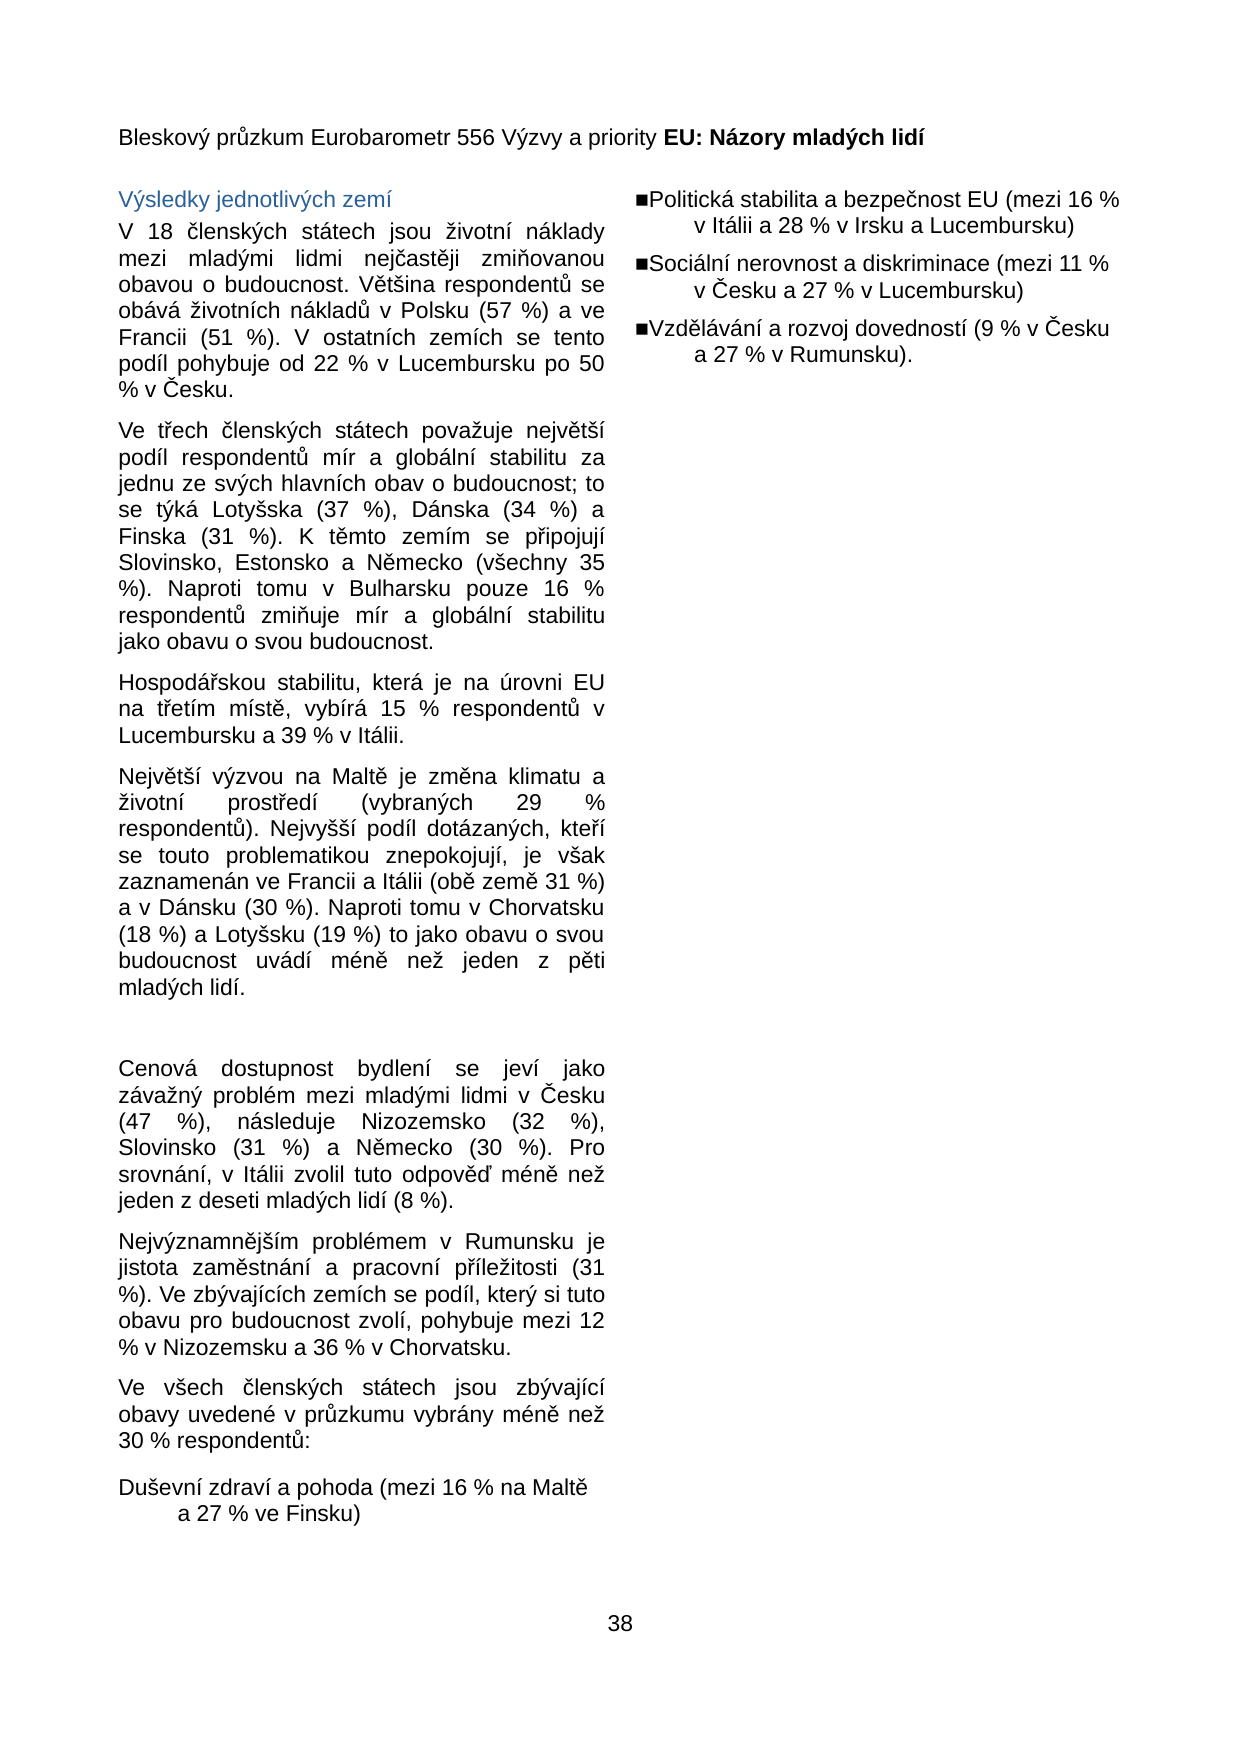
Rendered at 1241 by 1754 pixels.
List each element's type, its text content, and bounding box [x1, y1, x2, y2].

text Ve všech členských státech jsou zbývající obavy uvedené v průzkumu vybrány méně než 30 % respondentů: [118, 1374, 605, 1453]
text Nejvýznamnějším problémem v Rumunsku je jistota zaměstnání a pracovní příležitosti (31 %). Ve zbývajících zemích se podíl, který si tuto obavu pro budoucnost zvolí, pohybuje mezi 12 % v Nizozemsku a 36 % v Chorvatsku. [118, 1228, 605, 1360]
text Duševní zdraví a pohoda (mezi 16 % na Maltě a 27 % ve Finsku) [118, 1474, 605, 1527]
text Ve třech členských státech považuje největší podíl respondentů mír a globální stabilitu za jednu ze svých hlavních obav o budoucnost; to se týká Lotyšska (37 %), Dánska (34 %) a Finska (31 %). K těmto zemím se připojují Slovinsko, Estonsko a Německo (všechny 35 %). Naproti tomu v Bulharsku pouze 16 % respondentů zmiňuje mír a globální stabilitu jako obavu o svou budoucnost. [118, 417, 605, 654]
text ■Vzdělávání a rozvoj dovedností (9 % v Česku a 27 % v Rumunsku). [635, 315, 1122, 368]
text V 18 členských státech jsou životní náklady mezi mladými lidmi nejčastěji zmiňovanou obavou o budoucnost. Většina respondentů se obává životních nákladů v Polsku (57 %) a ve Francii (51 %). V ostatních zemích se tento podíl pohybuje od 22 % v Lucembursku po 50 % v Česku. [118, 218, 605, 403]
text Největší výzvou na Maltě je změna klimatu a životní prostředí (vybraných 29 % respondentů). Nejvyšší podíl dotázaných, kteří se touto problematikou znepokojují, je však zaznamenán ve Francii a Itálii (obě země 31 %) a v Dánsku (30 %). Naproti tomu v Chorvatsku (18 %) a Lotyšsku (19 %) to jako obavu o svou budoucnost uvádí méně než jeden z pěti mladých lidí. [118, 763, 605, 1000]
text Výsledky jednotlivých zemí [118, 186, 605, 212]
text Hospodářskou stabilitu, která je na úrovni EU na třetím místě, vybírá 15 % respondentů v Lucembursku a 39 % v Itálii. [118, 669, 605, 748]
text ■Sociální nerovnost a diskriminace (mezi 11 % v Česku a 27 % v Lucembursku) [635, 250, 1122, 303]
text ■Politická stabilita a bezpečnost EU (mezi 16 % v Itálii a 28 % v Irsku a Lucembursku) [635, 186, 1122, 238]
text Cenová dostupnost bydlení se jeví jako závažný problém mezi mladými lidmi v Česku (47 %), následuje Nizozemsko (32 %), Slovinsko (31 %) a Německo (30 %). Pro srovnání, v Itálii zvolil tuto odpověď méně než jeden z deseti mladých lidí (8 %). [118, 1055, 605, 1213]
